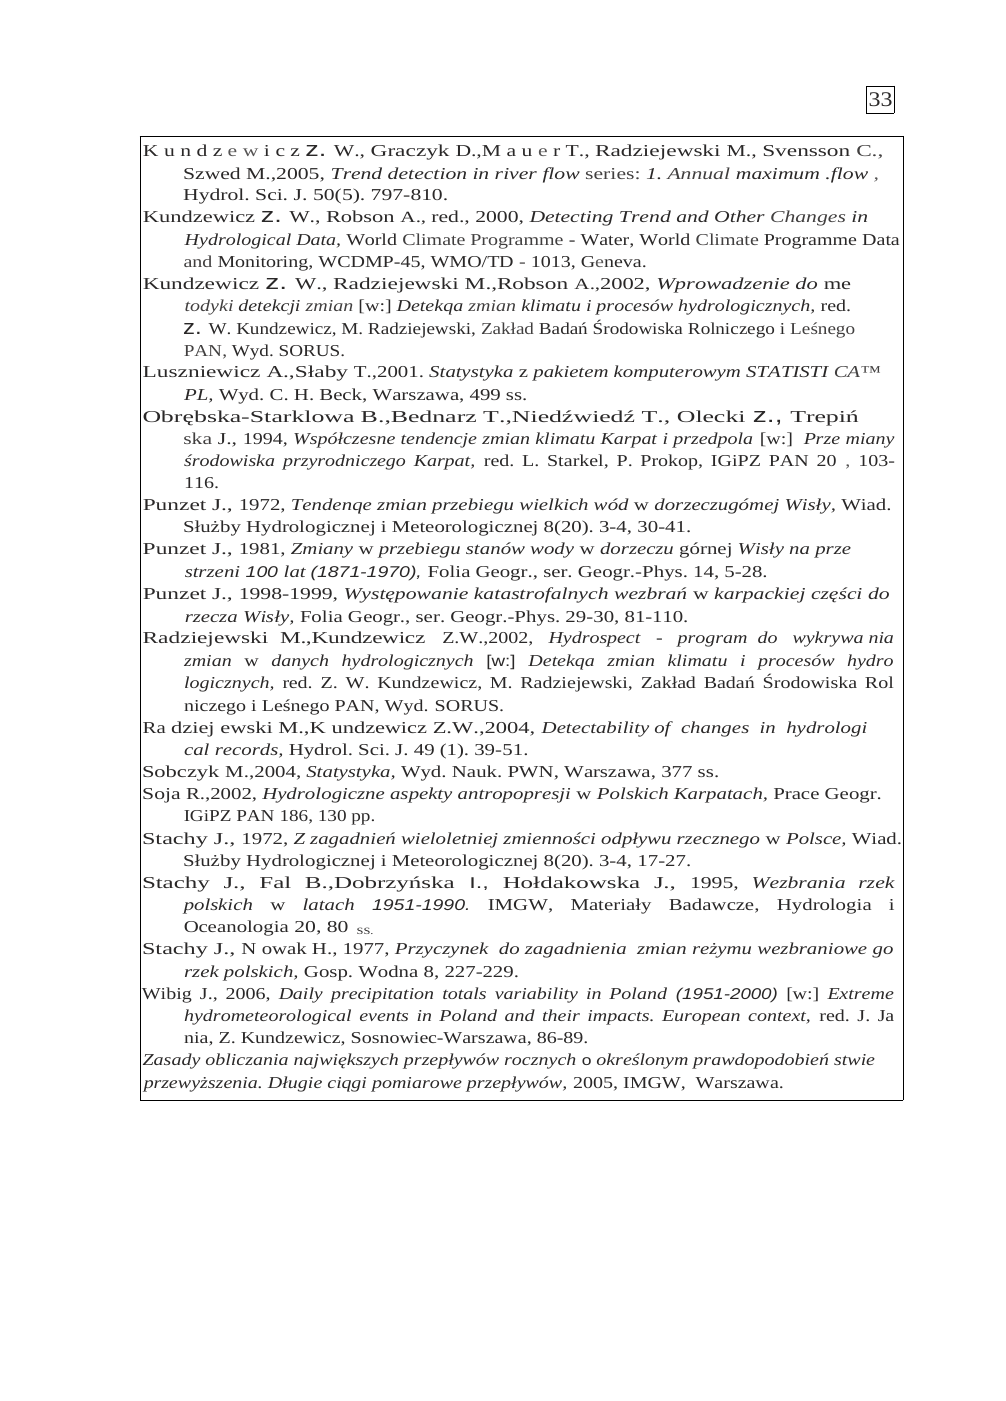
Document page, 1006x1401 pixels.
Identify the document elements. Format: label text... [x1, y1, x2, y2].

text z. W. Kundzewicz, M. Radziejewski, Zakład Badań Środowiska Rolniczego i Leśnego PAN, Wyd. SORUS. [183, 315, 894, 360]
text ska J., 1994, Współczesne tendencje zmian klimatu Karpat i przedpola [w:] Prze­ miany środowiska przyrodniczego Karpat, red. L. Starkel, P. Prokop, IGiPZ PAN 20 , 103-116. [183, 429, 895, 492]
text Radziejewski M.,Kundzewicz Z.W.,2002, Hydrospect - program do wykrywa­ nia zmian w danych hydrologicznych [w:] Detekqa zmian klimatu i procesów hydro­ logicznych, red. Z. W. Kundzewicz, M. Radziejewski, Zakład Badań Środowiska Rol­ niczego i Leśnego PAN, Wyd. SORUS. [142, 628, 894, 714]
text K u n d z e w i c z z. W., Graczyk D.,M a u e r T., Radziejewski M., Svensson C., Szwed M.,2005, Trend detection in river flow series: 1. Annual maximum .flow , Hydrol. Sci. J. 50(5). 797-810. [143, 137, 903, 204]
text Stachy J., N owak H., 1977, Przyczynek do zagadnienia zmian reżymu wezbraniowe­ go rzek polskich, Gosp. Wodna 8, 227-229. [142, 939, 894, 981]
text todyki detekcji zmian [w:] Detekqa zmian klimatu i procesów hydrologicznych, red. [184, 296, 903, 315]
text Stachy J., Fal B.,Dobrzyńska I., Hołdakowska J., 1995, Wezbrania rzek polskich w latach 1951-1990. IMGW, Materiały Badawcze, Hydrologia i Oceanologia 20, 80 SS. [142, 873, 894, 936]
text Soja R.,2002, Hydrologiczne aspekty antropopresji w Polskich Karpatach, Prace Geogr. [142, 783, 903, 803]
text Służby Hydrologicznej i Meteorologicznej 8(20). 3-4, 17-27. [183, 851, 903, 870]
text Obrębska-Starklowa B.,Bednarz T.,Niedźwiedź T., Olecki z., Trepiń­ [142, 407, 903, 427]
text rzecza Wisły, Folia Geogr., ser. Geogr.-Phys. 29-30, 81-110. [184, 607, 903, 626]
text Ra dziej ewski M.,K undzewicz Z.W.,2004, Detectability of changes in hydrologi­ cal records, Hydrol. Sci. J. 49 (1). 39-51. [142, 718, 894, 759]
text Luszniewicz A.,Słaby T.,2001. Statystyka z pakietem komputerowym STATISTI­ CA™ PL, Wyd. C. H. Beck, Warszawa, 499 ss. [142, 362, 903, 404]
text Zasady obliczania największych przepływów rocznych o określonym prawdopodobień­ stwie przewyższenia. Długie ciqgi pomiarowe przepływów, 2005, IMGW, Warszawa. [142, 1050, 877, 1092]
text Punzet J., 1981, Zmiany w przebiegu stanów wody w dorzeczu górnej Wisły na prze­ strzeni 100 lat (1871-1970), Folia Geogr., ser. Geogr.-Phys. 14, 5-28. [142, 539, 903, 581]
text 33 [868, 87, 894, 111]
text Służby Hydrologicznej i Meteorologicznej 8(20). 3-4, 30-41. [183, 517, 903, 536]
text Wibig J., 2006, Daily precipitation totals variability in Poland (1951-2000) [w:] Extreme hydrometeorological events in Poland and their impacts. European context, red. J. Ja­ nia, Z. Kundzewicz, Sosnowiec-Warszawa, 86-89. [142, 984, 894, 1047]
text Hydrological Data, World Climate Programme - Water, World Climate Programme Data and Monitoring, WCDMP-45, WMO/TD - 1013, Geneva. [183, 229, 902, 271]
text Stachy J., 1972, Z zagadnień wieloletniej zmienności odpływu rzecznego w Polsce, Wiad. [142, 828, 903, 848]
text Punzet J., 1998-1999, Występowanie katastrofalnych wezbrań w karpackiej części do­ [143, 585, 903, 603]
text Kundzewicz z. W., Robson A., red., 2000, Detecting Trend and Other Changes in [143, 207, 903, 227]
text IGiPZ PAN 186, 130 pp. [183, 806, 903, 825]
text Kundzewicz z. W., Radziejewski M.,Robson A.,2002, Wprowadzenie do me­ [143, 273, 903, 294]
text Punzet J., 1972, Tendenqe zmian przebiegu wielkich wód w dorzeczugómej Wisły, Wiad. [143, 495, 903, 514]
text Sobczyk M.,2004, Statystyka, Wyd. Nauk. PWN, Warszawa, 377 ss. [142, 762, 903, 781]
